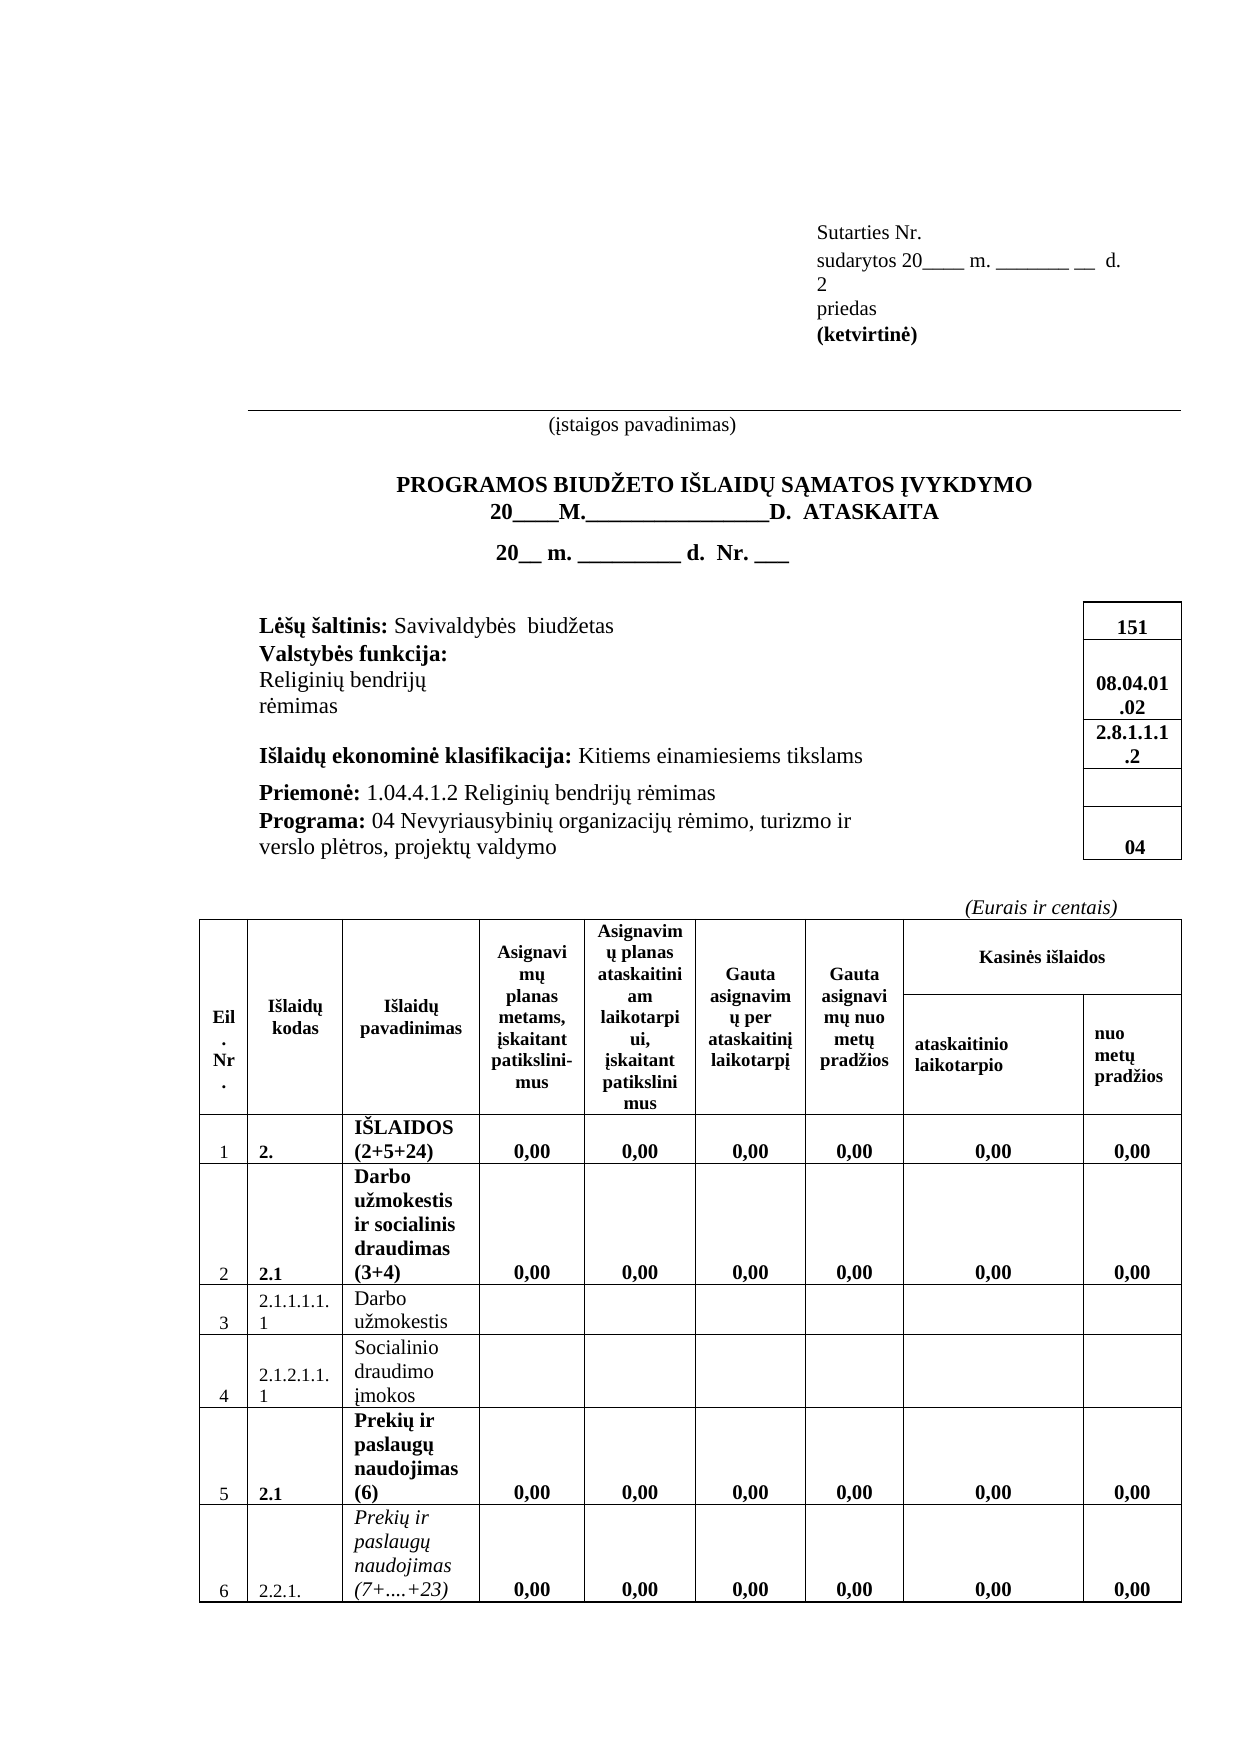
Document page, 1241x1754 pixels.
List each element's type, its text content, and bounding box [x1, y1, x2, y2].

table_cell [200, 639, 248, 719]
table_cell [248, 565, 343, 601]
table_header [177, 176, 222, 211]
table_cell [343, 436, 479, 467]
table_cell [177, 245, 200, 272]
table_cell 2 priedas [805, 272, 903, 320]
table_cell [177, 272, 200, 320]
table_cell IŠLAIDOS (2+5+24) [343, 1115, 479, 1163]
table_cell 0,00 [806, 1408, 903, 1504]
table_cell [248, 436, 343, 467]
table_cell 4 [200, 1335, 247, 1407]
table_cell 0,00 [806, 1505, 903, 1601]
table_cell 0,00 [1084, 1115, 1181, 1163]
table_cell 2.8.1.1.1.2 [1084, 720, 1181, 768]
table_cell 20__ m. _________ d. Nr. ___ [479, 529, 805, 565]
table_cell [1083, 211, 1181, 245]
table_cell [903, 565, 1083, 601]
table_header [405, 176, 453, 211]
table_cell 0,00 [806, 1115, 903, 1163]
table_cell [200, 467, 248, 529]
table_cell [200, 719, 248, 768]
table_cell [585, 1285, 695, 1333]
table_cell 0,00 [1084, 1505, 1181, 1601]
table_cell (įstaigos pavadinimas) [479, 411, 805, 436]
table_cell 5 [200, 1408, 247, 1504]
table_cell [479, 211, 584, 245]
table_cell PROGRAMOS BIUDŽETO IŠLAIDŲ SĄMATOS ĮVYKDYMO 20____M.________________D. ATASKAITA [248, 467, 1181, 529]
table_cell [695, 245, 805, 272]
table_cell 0,00 [904, 1505, 1083, 1601]
table_cell [696, 1285, 805, 1333]
table_cell [177, 806, 200, 859]
table_cell [248, 272, 343, 320]
table_cell [1083, 272, 1181, 320]
table_cell [177, 436, 200, 467]
table_cell [904, 1285, 1083, 1333]
table_cell [695, 211, 805, 245]
table_cell 0,00 [696, 1164, 805, 1284]
table_cell 0,00 [585, 1505, 695, 1601]
table_cell [1083, 436, 1181, 467]
table_cell [177, 565, 200, 601]
table_cell [177, 1407, 199, 1504]
table_cell [806, 1335, 903, 1407]
table_cell 08.04.01.02 [1084, 640, 1181, 719]
table_cell [200, 806, 248, 859]
table_cell Eil. Nr. [200, 920, 247, 1114]
table_cell 2. [248, 1115, 342, 1163]
table_cell [177, 410, 200, 436]
table_cell 0,00 [1084, 1408, 1181, 1504]
table_header [1083, 176, 1181, 211]
table_cell [585, 211, 695, 245]
table_cell (ketvirtinė) [805, 320, 1083, 346]
table_cell Išlaidų pavadinimas [343, 920, 479, 1114]
table_cell [177, 320, 200, 346]
table_cell [1084, 1335, 1181, 1407]
table_cell ataskaitinio laikotarpio [904, 995, 1083, 1114]
table_cell 0,00 [480, 1164, 584, 1284]
table_header [903, 176, 1083, 211]
table_cell [695, 272, 805, 320]
table_cell 0,00 [696, 1505, 805, 1601]
table_cell Gauta asignavimų nuo metų pradžios [806, 920, 903, 1114]
table_cell [585, 245, 695, 272]
table_cell 04 [1084, 807, 1181, 859]
table_header [277, 176, 405, 211]
table_cell [806, 1285, 903, 1333]
table_cell [695, 639, 805, 719]
table_cell 0,00 [480, 1408, 584, 1504]
table_cell 2 [200, 1164, 247, 1284]
table_cell [904, 1335, 1083, 1407]
table_cell Programa: 04 Nevyriausybinių organizacijų rėmimo, turizmo ir verslo plėtros, projektų valdymo [248, 806, 903, 859]
table_cell [248, 245, 343, 272]
table_cell [200, 601, 248, 639]
table_cell [479, 346, 584, 370]
table_cell Priemonė: 1.04.4.1.2 Religinių bendrijų rėmimas [248, 768, 1083, 806]
table_cell [695, 859, 805, 919]
table_cell [479, 320, 584, 346]
table_cell [200, 859, 248, 919]
table_cell Asignavimų planas ataskaitiniam laikotarpiui, įskaitant patikslinimus [585, 920, 695, 1114]
table_cell [903, 272, 1083, 320]
table_cell Lėšų šaltinis: Savivaldybės biudžetas [248, 601, 1083, 639]
table_cell 0,00 [585, 1115, 695, 1163]
table_cell [177, 1334, 199, 1407]
table_cell [177, 919, 199, 994]
table_header [828, 176, 903, 211]
table_cell 0,00 [904, 1408, 1083, 1504]
table_cell 0,00 [904, 1164, 1083, 1284]
table_cell [479, 272, 584, 320]
table_cell [248, 346, 343, 370]
table_cell [177, 346, 200, 370]
table_cell [200, 320, 248, 346]
table_cell [695, 565, 805, 601]
table_cell [248, 529, 343, 565]
table_cell [343, 211, 479, 245]
table_cell [177, 1284, 199, 1333]
table_cell [177, 768, 200, 806]
table_cell [1083, 411, 1181, 436]
table_header [508, 176, 554, 211]
table_cell [479, 859, 584, 919]
table_cell 3 [200, 1285, 247, 1333]
table_cell [903, 346, 1083, 370]
table_cell [585, 859, 695, 919]
table_cell Socialinio draudimo įmokos [343, 1335, 479, 1407]
table_cell [200, 245, 248, 272]
table_cell 2.1 [248, 1408, 342, 1504]
table_cell [1084, 1285, 1181, 1333]
table_header [222, 176, 277, 211]
table_cell [200, 211, 248, 245]
table_cell [695, 436, 805, 467]
table_cell [177, 859, 200, 919]
table_cell [805, 346, 903, 370]
table_cell 0,00 [904, 1115, 1083, 1163]
table_cell [177, 1504, 199, 1601]
table_cell [903, 639, 1083, 719]
table_cell [200, 565, 248, 601]
table_cell [343, 245, 479, 272]
table_cell Darbo užmokestis ir socialinis draudimas (3+4) [343, 1164, 479, 1284]
table_cell Išlaidų kodas [248, 920, 342, 1114]
table_cell [1083, 320, 1181, 346]
table_cell [903, 806, 1083, 859]
table_cell 151 [1084, 603, 1181, 639]
table_cell 2.1 [248, 1164, 342, 1284]
table_cell [585, 346, 695, 370]
table_cell [248, 859, 343, 919]
table_cell [805, 639, 903, 719]
table_cell [248, 370, 1181, 409]
table_cell Sutarties Nr. [805, 211, 1083, 245]
table_cell [695, 320, 805, 346]
table_cell [696, 1335, 805, 1407]
table_cell 0,00 [480, 1505, 584, 1601]
table_cell [585, 1335, 695, 1407]
table_cell [200, 768, 248, 806]
table_cell [480, 1335, 584, 1407]
table_cell [903, 411, 1083, 436]
table_cell [343, 859, 479, 919]
table_cell 0,00 [480, 1115, 584, 1163]
table_cell nuo metų pradžios [1084, 995, 1181, 1114]
table_cell [200, 436, 248, 467]
table_cell [480, 1285, 584, 1333]
table_cell [1083, 565, 1181, 601]
table_cell [248, 320, 343, 346]
table_cell [585, 272, 695, 320]
table_cell [177, 1163, 199, 1284]
table_cell [1083, 346, 1181, 370]
table_cell [479, 565, 584, 601]
table_cell [177, 719, 200, 768]
table_cell [200, 370, 248, 409]
table_cell [177, 639, 200, 719]
table_cell Gauta asignavimų per ataskaitinį laikotarpį [696, 920, 805, 1114]
table_cell [479, 436, 584, 467]
table_cell [805, 859, 903, 919]
table_cell 0,00 [696, 1408, 805, 1504]
table_cell 0,00 [585, 1408, 695, 1504]
table_cell [903, 529, 1083, 565]
table_cell Kasinės išlaidos [904, 920, 1181, 994]
table_cell [585, 436, 695, 467]
table_cell [200, 272, 248, 320]
table_cell Asignavimų planas metams, įskaitant patikslini-mus [480, 920, 584, 1114]
table_cell [177, 211, 200, 245]
table_cell 6 [200, 1505, 247, 1601]
table_cell [343, 529, 479, 565]
table_cell [1083, 529, 1181, 565]
table_cell [1084, 769, 1181, 806]
table_cell [805, 565, 903, 601]
table_cell 1 [200, 1115, 247, 1163]
table_cell Valstybės funkcija: Religinių bendrijų rėmimas [248, 639, 479, 719]
table_cell [177, 601, 200, 639]
table_cell [248, 211, 343, 245]
table_cell 2.1.2.1.1.1 [248, 1335, 342, 1407]
table_cell Darbo užmokestis [343, 1285, 479, 1333]
table_cell [200, 529, 248, 565]
table_cell [200, 346, 248, 370]
table_cell [343, 272, 479, 320]
table_cell [177, 370, 200, 409]
table_cell [585, 639, 695, 719]
table_cell [343, 320, 479, 346]
table_cell [585, 565, 695, 601]
table_cell [343, 565, 479, 601]
table_header [748, 176, 827, 211]
table_cell [695, 346, 805, 370]
table_cell [177, 1114, 199, 1163]
table_cell [805, 436, 903, 467]
table_cell [177, 467, 200, 529]
table_cell [585, 320, 695, 346]
table_header [554, 176, 748, 211]
table_cell [805, 411, 903, 436]
table_cell [248, 411, 343, 436]
table_cell 0,00 [806, 1164, 903, 1284]
table_cell 0,00 [696, 1115, 805, 1163]
table_cell 0,00 [1084, 1164, 1181, 1284]
table_cell [177, 529, 200, 565]
table_cell 2.2.1. [248, 1505, 342, 1601]
table_cell [343, 411, 479, 436]
table_cell Prekių ir paslaugų naudojimas (6) [343, 1408, 479, 1504]
table_cell Išlaidų ekonominė klasifikacija: Kitiems einamiesiems tikslams [248, 719, 1083, 768]
table_cell [805, 529, 903, 565]
table_cell [479, 245, 584, 272]
table_cell [200, 410, 248, 436]
table_cell sudarytos 20____ m. _______ __ d. [805, 245, 1181, 272]
table_cell [479, 639, 584, 719]
table_cell Prekių ir paslaugų naudojimas (7+....+23) [343, 1505, 479, 1601]
table_header [453, 176, 508, 211]
table_cell (Eurais ir centais) [903, 859, 1181, 919]
table_cell [177, 994, 199, 1114]
table_cell 0,00 [585, 1164, 695, 1284]
table_cell [903, 436, 1083, 467]
table_cell 2.1.1.1.1.1 [248, 1285, 342, 1333]
table_cell [343, 346, 479, 370]
